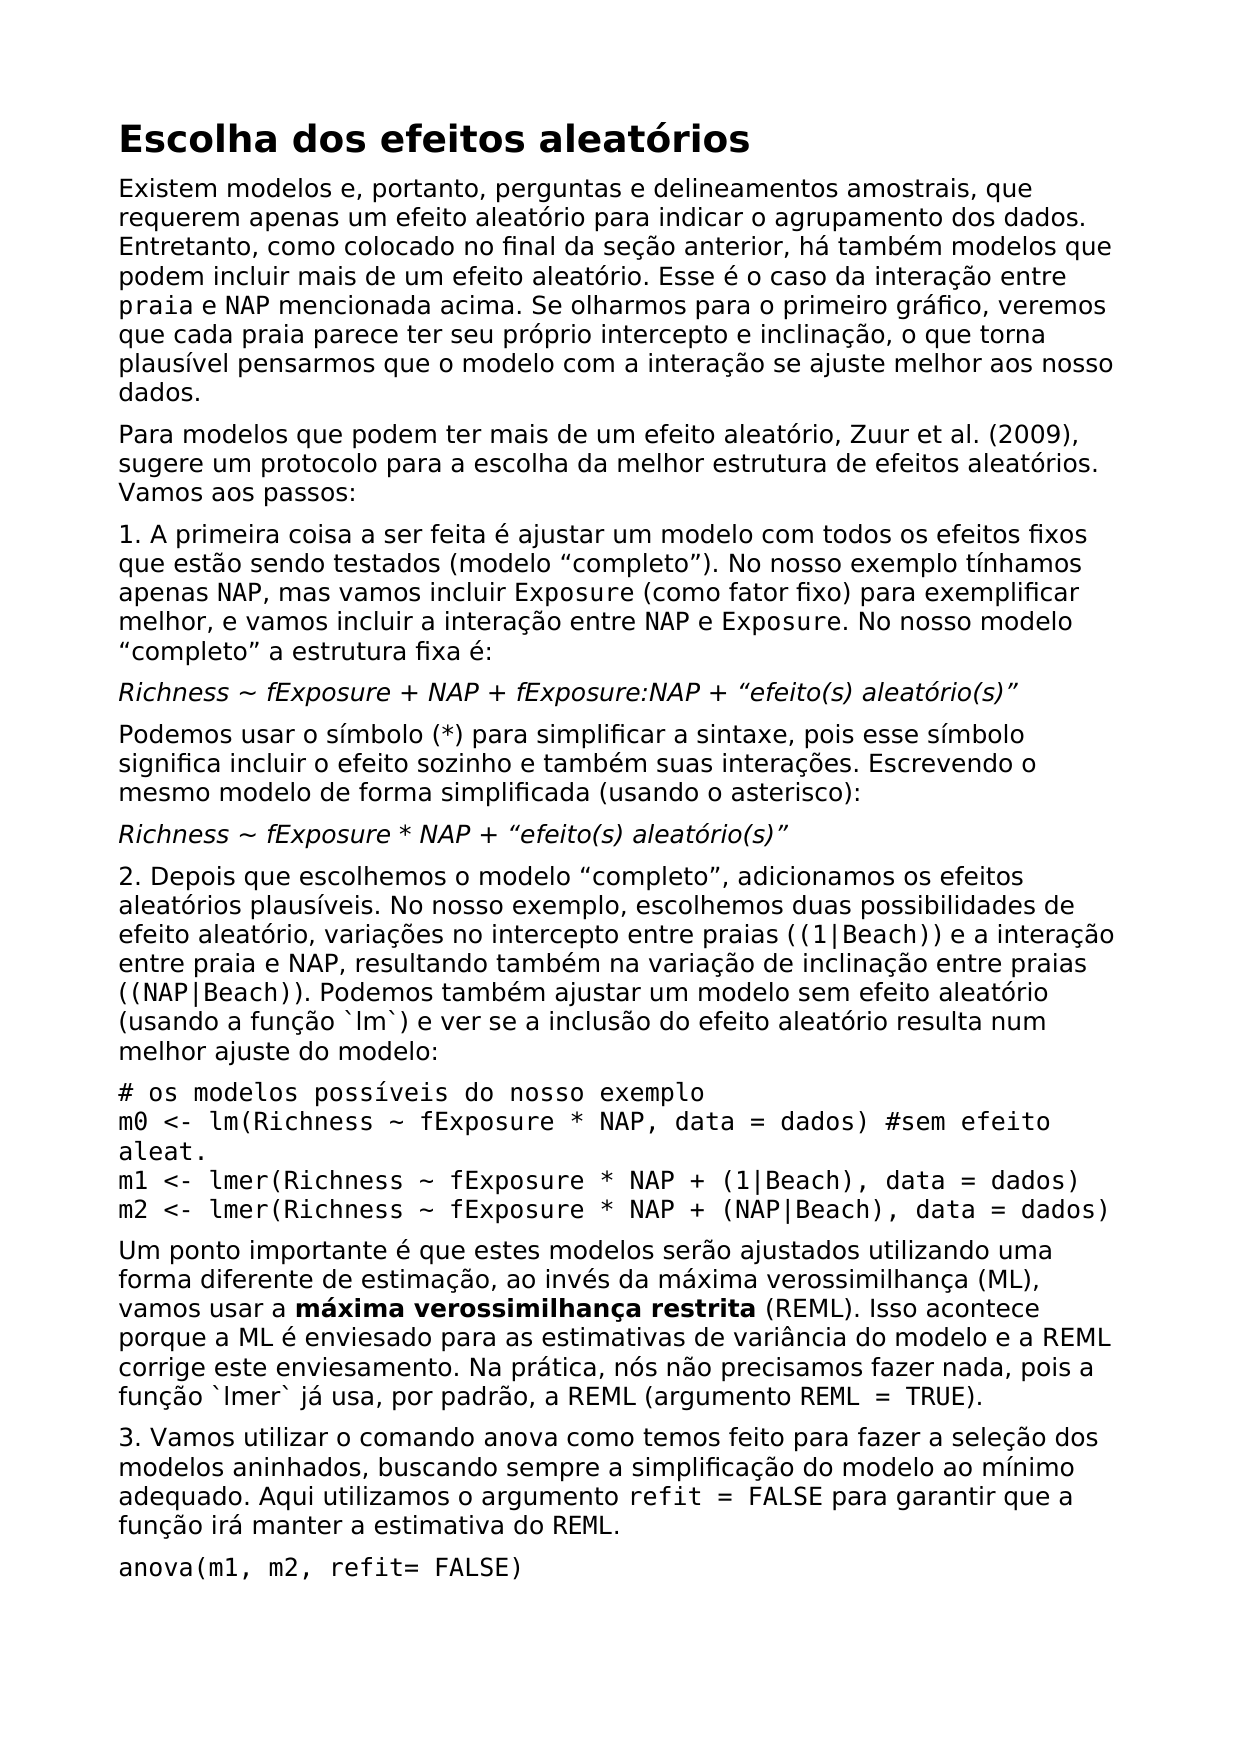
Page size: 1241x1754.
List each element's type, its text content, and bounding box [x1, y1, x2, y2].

text 3. Vamos utilizar o comando anova como temos feito para fazer a seleção dos modelos aninhados, buscando sempre a simplificação do modelo ao mínimo adequado. Aqui utilizamos o argumento refit = FALSE para garantir que a função irá manter a estimativa do REML. [118, 1423, 1122, 1540]
text Existem modelos e, portanto, perguntas e delineamentos amostrais, que requerem apenas um efeito aleatório para indicar o agrupamento dos dados. Entretanto, como colocado no final da seção anterior, há também modelos que podem incluir mais de um efeito aleatório. Esse é o caso da interação entre praia e NAP mencionada acima. Se olharmos para o primeiro gráfico, veremos que cada praia parece ter seu próprio intercepto e inclinação, o que torna plausível pensarmos que o modelo com a interação se ajuste melhor aos nosso dados. [118, 174, 1122, 408]
text anova(m1, m2, refit= FALSE) [118, 1553, 1122, 1611]
text Um ponto importante é que estes modelos serão ajustados utilizando uma forma diferente de estimação, ao invés da máxima verossimilhança (ML), vamos usar a máxima verossimilhança restrita (REML). Isso acontece porque a ML é enviesado para as estimativas de variância do modelo e a REML corrige este enviesamento. Na prática, nós não precisamos fazer nada, pois a função `lmer` já usa, por padrão, a REML (argumento REML = TRUE). [118, 1236, 1122, 1411]
text Richness ~ fExposure * NAP + “efeito(s) aleatório(s)” [118, 820, 1122, 849]
subtitle Escolha dos efeitos aleatórios [118, 118, 1122, 162]
text Para modelos que podem ter mais de um efeito aleatório, Zuur et al. (2009), sugere um protocolo para a escolha da melhor estrutura de efeitos aleatórios. Vamos aos passos: [118, 420, 1122, 508]
text Podemos usar o símbolo (*) para simplificar a sintaxe, pois esse símbolo significa incluir o efeito sozinho e também suas interações. Escrevendo o mesmo modelo de forma simplificada (usando o asterisco): [118, 720, 1122, 808]
text Richness ~ fExposure + NAP + fExposure:NAP + “efeito(s) aleatório(s)” [118, 678, 1122, 708]
text 2. Depois que escolhemos o modelo “completo”, adicionamos os efeitos aleatórios plausíveis. No nosso exemplo, escolhemos duas possibilidades de efeito aleatório, variações no intercepto entre praias ((1|Beach)) e a interação entre praia e NAP, resultando também na variação de inclinação entre praias ((NAP|Beach)). Podemos também ajustar um modelo sem efeito aleatório (usando a função `lm`) e ver se a inclusão do efeito aleatório resulta num melhor ajuste do modelo: [118, 862, 1122, 1066]
text 1. A primeira coisa a ser feita é ajustar um modelo com todos os efeitos fixos que estão sendo testados (modelo “completo”). No nosso exemplo tínhamos apenas NAP, mas vamos incluir Exposure (como fator fixo) para exemplificar melhor, e vamos incluir a interação entre NAP e Exposure. No nosso modelo “completo” a estrutura fixa é: [118, 520, 1122, 666]
text # os modelos possíveis do nosso exemplo m0 <- lm(Richness ~ fExposure * NAP, data = dados) #sem efeito aleat. m1 <- lmer(Richness ~ fExposure * NAP + (1|Beach), data = dados) m2 <- lmer(Richness ~ fExposure * NAP + (NAP|Beach), data = dados) [118, 1078, 1122, 1224]
